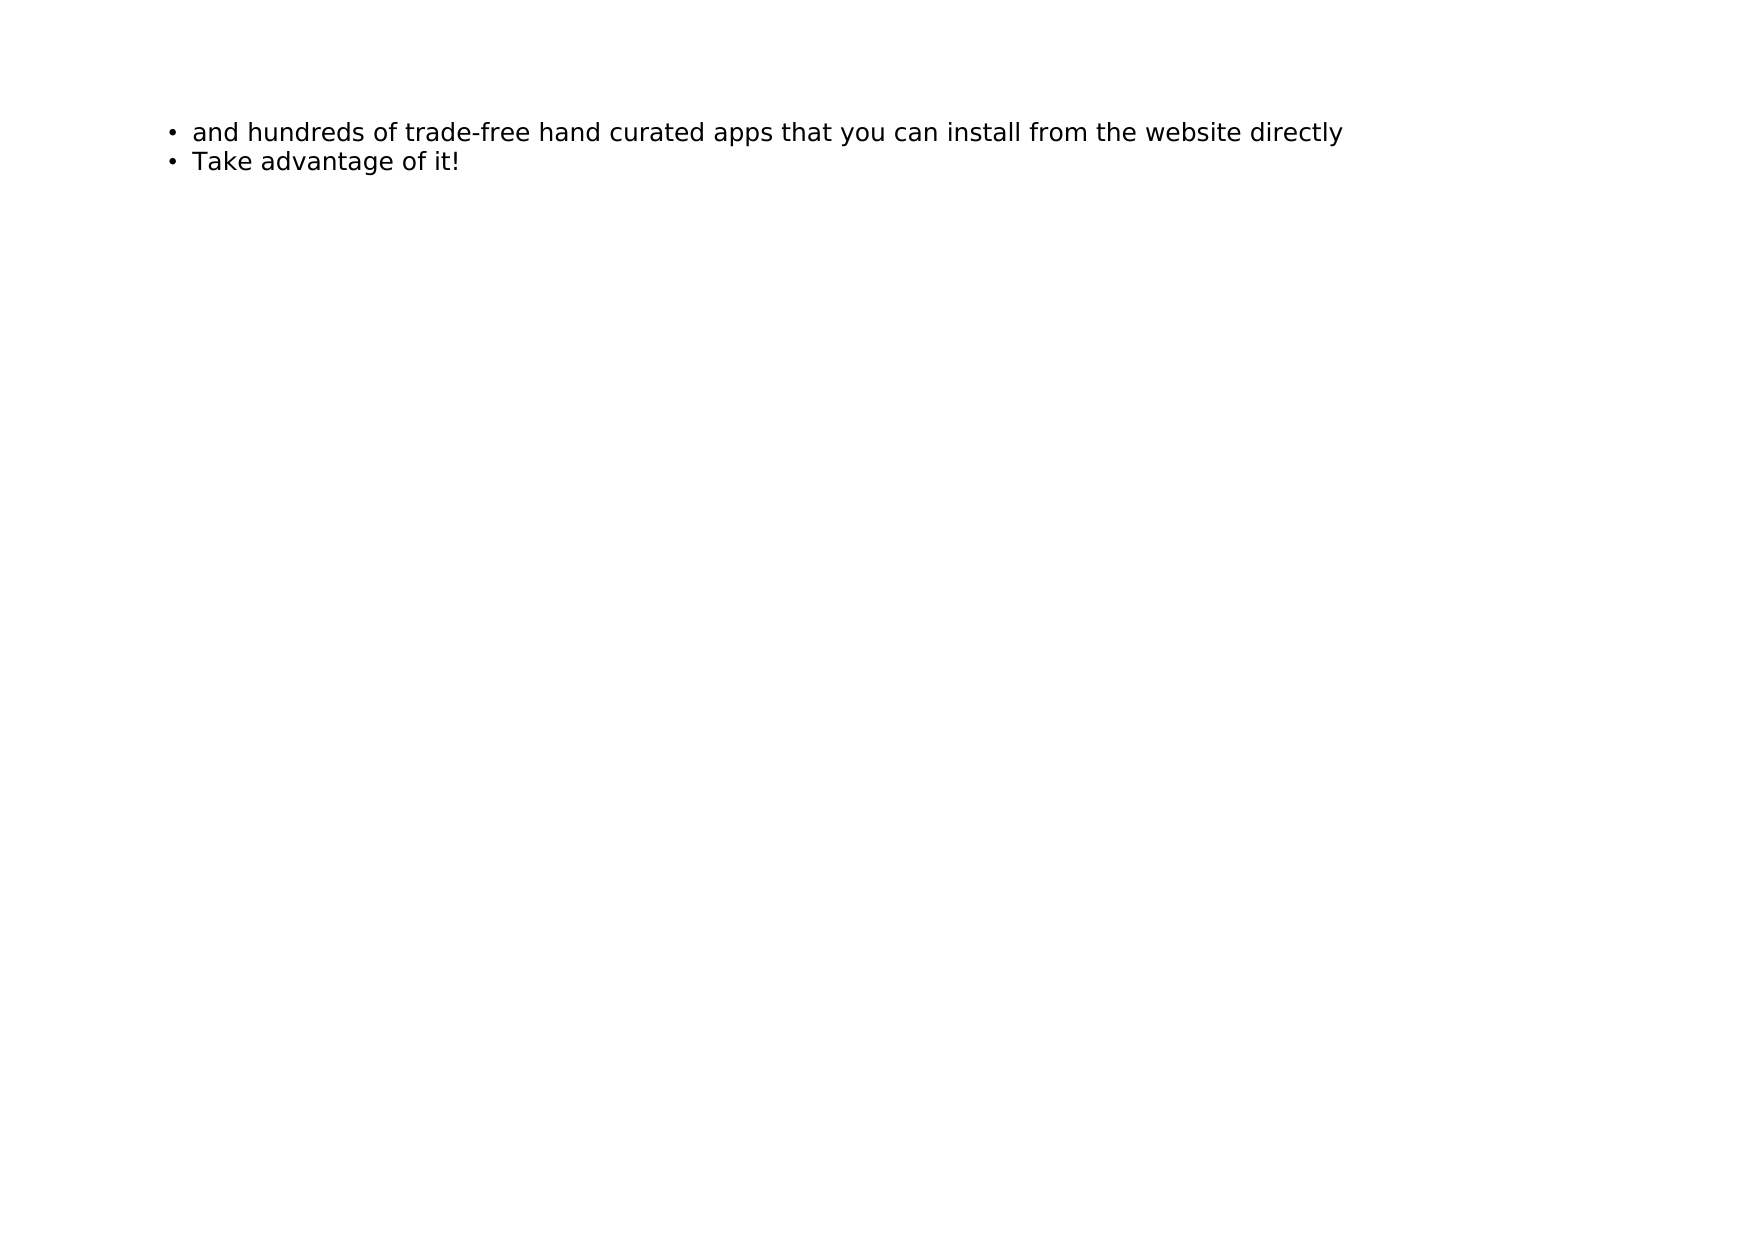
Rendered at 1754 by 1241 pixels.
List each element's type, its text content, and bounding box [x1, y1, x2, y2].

list Take advantage of it! [177, 147, 1636, 176]
list and hundreds of trade-free hand curated apps that you can install from the website directly [177, 118, 1636, 147]
